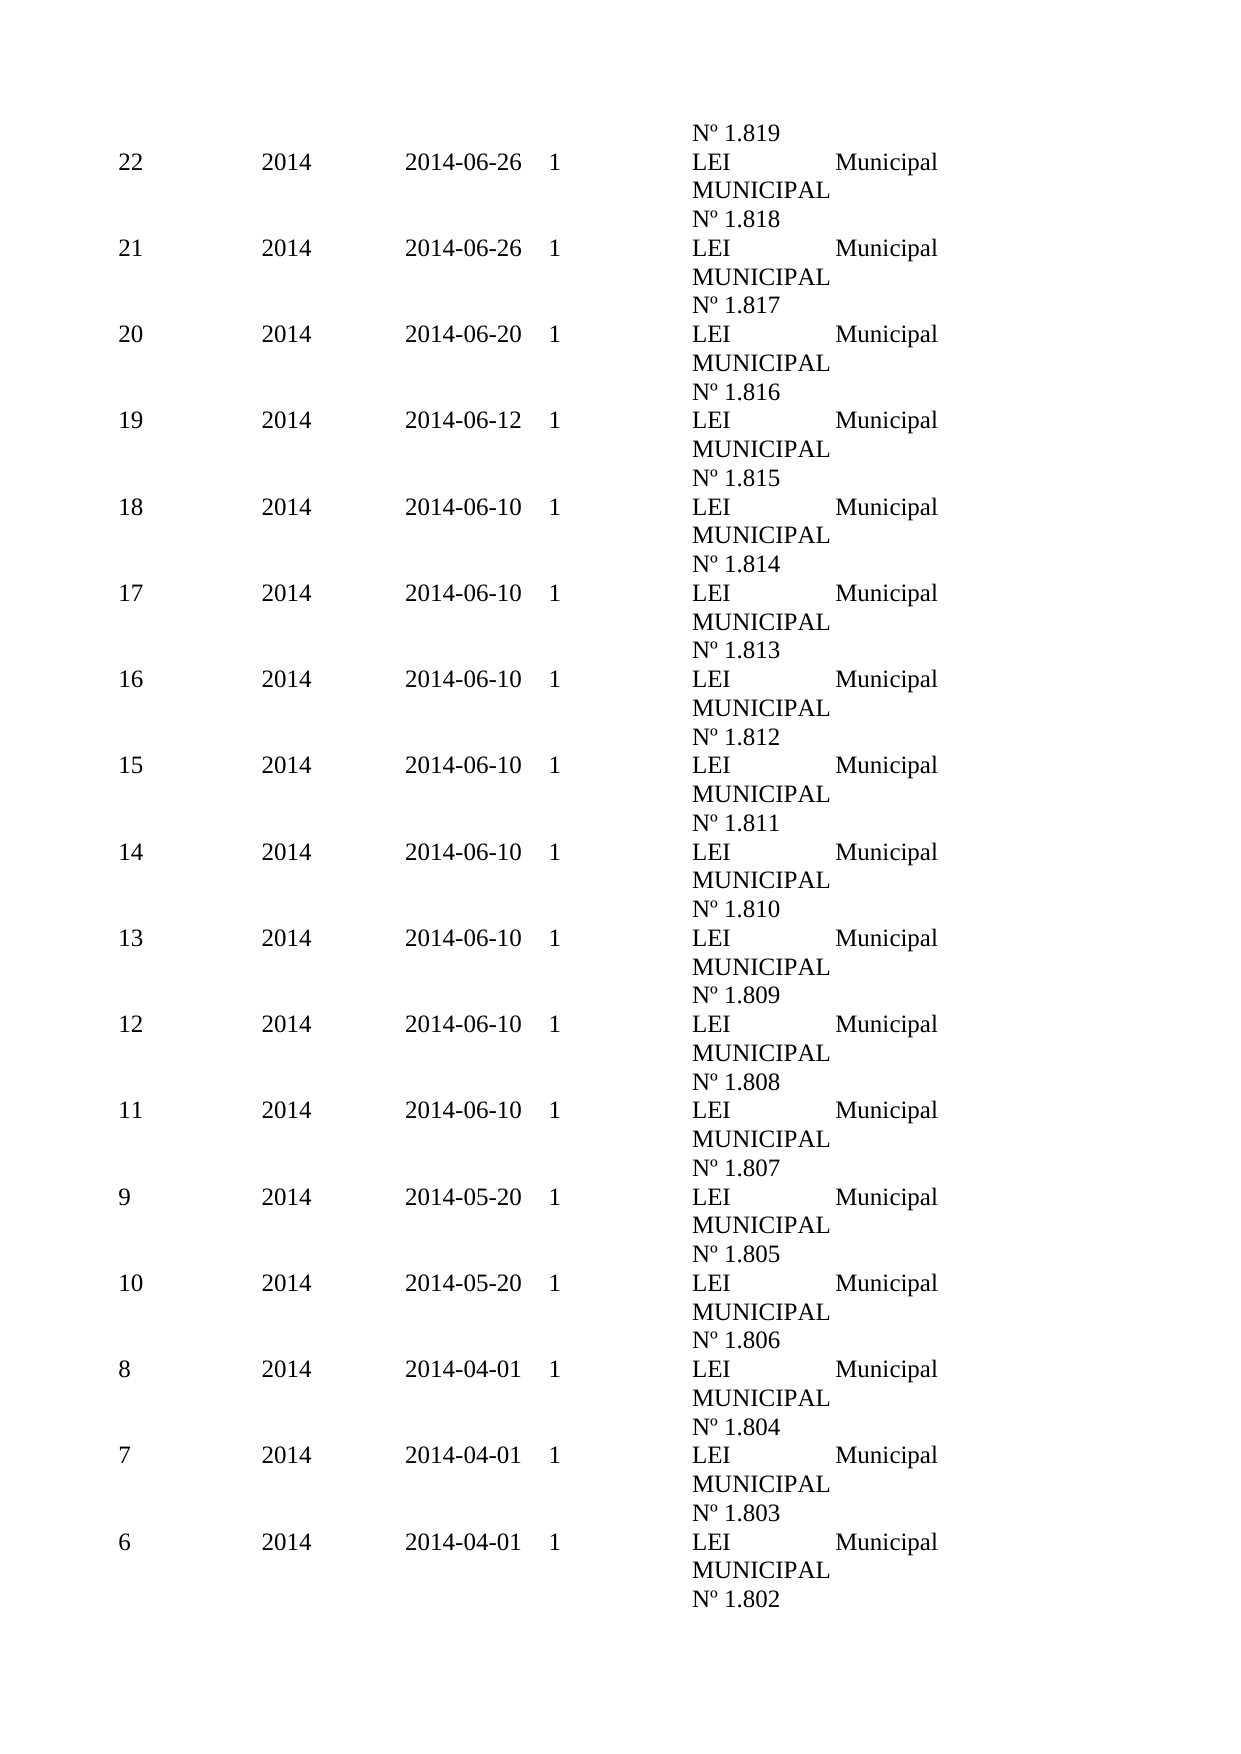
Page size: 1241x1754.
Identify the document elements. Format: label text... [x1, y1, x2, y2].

table_cell 2014-06-10 [405, 492, 548, 578]
table_cell Municipal [835, 233, 979, 319]
table_cell 2014 [261, 1354, 405, 1441]
table_cell 2014 [261, 233, 405, 319]
table_cell Municipal [835, 1182, 979, 1268]
table_cell [118, 118, 261, 147]
table_cell 21 [118, 233, 261, 319]
table_cell LEI MUNICIPAL Nº 1.810 [692, 837, 835, 923]
table_cell 2014 [261, 578, 405, 664]
table_cell 1 [548, 664, 692, 751]
table_cell 2014-05-20 [405, 1182, 548, 1268]
table_cell 1 [548, 837, 692, 923]
table_cell 1 [548, 751, 692, 837]
table_cell 12 [118, 1009, 261, 1096]
table_cell LEI MUNICIPAL Nº 1.805 [692, 1182, 835, 1268]
table_cell 2014-04-01 [405, 1354, 548, 1441]
table_cell Municipal [835, 664, 979, 751]
table_cell 1 [548, 578, 692, 664]
table_cell 2014-06-10 [405, 751, 548, 837]
table_cell 2014-06-10 [405, 664, 548, 751]
table_cell 1 [548, 1354, 692, 1441]
table_cell LEI MUNICIPAL Nº 1.816 [692, 319, 835, 406]
table_cell LEI MUNICIPAL Nº 1.818 [692, 147, 835, 233]
table_cell LEI MUNICIPAL Nº 1.803 [692, 1441, 835, 1527]
table_cell 1 [548, 492, 692, 578]
table_cell 2014-05-20 [405, 1268, 548, 1354]
table_cell 2014 [261, 837, 405, 923]
table_cell 8 [118, 1354, 261, 1441]
table_cell 1 [548, 147, 692, 233]
table_cell 2014 [261, 923, 405, 1009]
table_cell 2014 [261, 1527, 405, 1613]
table_cell LEI MUNICIPAL Nº 1.809 [692, 923, 835, 1009]
table_cell Nº 1.819 [692, 118, 835, 147]
table_cell 13 [118, 923, 261, 1009]
table_cell [835, 118, 979, 147]
table_cell 1 [548, 1182, 692, 1268]
table_cell 1 [548, 1096, 692, 1182]
table_cell Municipal [835, 578, 979, 664]
table_cell LEI MUNICIPAL Nº 1.808 [692, 1009, 835, 1096]
table_cell [979, 319, 1122, 406]
table_cell 10 [118, 1268, 261, 1354]
table_cell 1 [548, 1527, 692, 1613]
table_cell 2014 [261, 1096, 405, 1182]
table_cell 19 [118, 406, 261, 492]
table_cell [979, 233, 1122, 319]
table_cell 17 [118, 578, 261, 664]
table_cell 7 [118, 1441, 261, 1527]
table_cell 2014 [261, 1441, 405, 1527]
table_cell LEI MUNICIPAL Nº 1.813 [692, 578, 835, 664]
table_cell [979, 118, 1122, 147]
table_cell LEI MUNICIPAL Nº 1.814 [692, 492, 835, 578]
table_cell 2014-06-10 [405, 1096, 548, 1182]
table_cell [979, 1441, 1122, 1527]
table_cell 2014 [261, 147, 405, 233]
table_cell Municipal [835, 319, 979, 406]
table_cell Municipal [835, 406, 979, 492]
table_cell 2014 [261, 1182, 405, 1268]
table_cell [979, 1268, 1122, 1354]
table_cell [979, 1009, 1122, 1096]
table_cell [979, 492, 1122, 578]
table_cell [979, 751, 1122, 837]
table_cell LEI MUNICIPAL Nº 1.815 [692, 406, 835, 492]
table_cell 18 [118, 492, 261, 578]
table_cell 2014-06-10 [405, 1009, 548, 1096]
table_cell 16 [118, 664, 261, 751]
table_cell [979, 406, 1122, 492]
table_cell Municipal [835, 1441, 979, 1527]
table_cell Municipal [835, 1268, 979, 1354]
table_cell 2014-06-12 [405, 406, 548, 492]
table_cell 2014 [261, 406, 405, 492]
table_cell 2014-06-20 [405, 319, 548, 406]
table_cell 1 [548, 406, 692, 492]
table_cell LEI MUNICIPAL Nº 1.806 [692, 1268, 835, 1354]
table_cell 6 [118, 1527, 261, 1613]
table_cell 22 [118, 147, 261, 233]
table_cell LEI MUNICIPAL Nº 1.812 [692, 664, 835, 751]
table_cell Municipal [835, 1354, 979, 1441]
table_cell Municipal [835, 147, 979, 233]
table_cell Municipal [835, 1096, 979, 1182]
table_cell 14 [118, 837, 261, 923]
table_cell LEI MUNICIPAL Nº 1.804 [692, 1354, 835, 1441]
table_cell [405, 118, 548, 147]
table_cell Municipal [835, 1009, 979, 1096]
table_cell 1 [548, 1441, 692, 1527]
table_cell [979, 578, 1122, 664]
table_cell 2014-06-26 [405, 233, 548, 319]
table_cell 2014 [261, 1268, 405, 1354]
table_cell Municipal [835, 837, 979, 923]
table_cell 2014-04-01 [405, 1441, 548, 1527]
table_cell [979, 1096, 1122, 1182]
table_cell LEI MUNICIPAL Nº 1.811 [692, 751, 835, 837]
table_cell [979, 837, 1122, 923]
table_cell [979, 1354, 1122, 1441]
table_cell 1 [548, 1268, 692, 1354]
table_cell 1 [548, 923, 692, 1009]
table_cell 2014 [261, 751, 405, 837]
table_cell 1 [548, 319, 692, 406]
table_cell 1 [548, 1009, 692, 1096]
table_cell [979, 664, 1122, 751]
table_cell 2014 [261, 664, 405, 751]
table_cell [548, 118, 692, 147]
table_cell 2014-06-10 [405, 837, 548, 923]
table_cell LEI MUNICIPAL Nº 1.807 [692, 1096, 835, 1182]
table_cell [979, 147, 1122, 233]
table_cell [261, 118, 405, 147]
table_cell LEI MUNICIPAL Nº 1.802 [692, 1527, 835, 1613]
table_cell 11 [118, 1096, 261, 1182]
table_cell 15 [118, 751, 261, 837]
table_cell 2014-06-26 [405, 147, 548, 233]
table_cell LEI MUNICIPAL Nº 1.817 [692, 233, 835, 319]
table_cell Municipal [835, 492, 979, 578]
table_cell 2014 [261, 492, 405, 578]
table_cell Municipal [835, 1527, 979, 1613]
table_cell 2014-06-10 [405, 923, 548, 1009]
table_cell Municipal [835, 923, 979, 1009]
table_cell 2014-04-01 [405, 1527, 548, 1613]
table_cell 2014-06-10 [405, 578, 548, 664]
table_cell Municipal [835, 751, 979, 837]
table_cell 20 [118, 319, 261, 406]
table_cell 9 [118, 1182, 261, 1268]
table_cell [979, 923, 1122, 1009]
table_cell 2014 [261, 319, 405, 406]
table_cell [979, 1182, 1122, 1268]
table_cell 2014 [261, 1009, 405, 1096]
table_cell [979, 1527, 1122, 1613]
table_cell 1 [548, 233, 692, 319]
